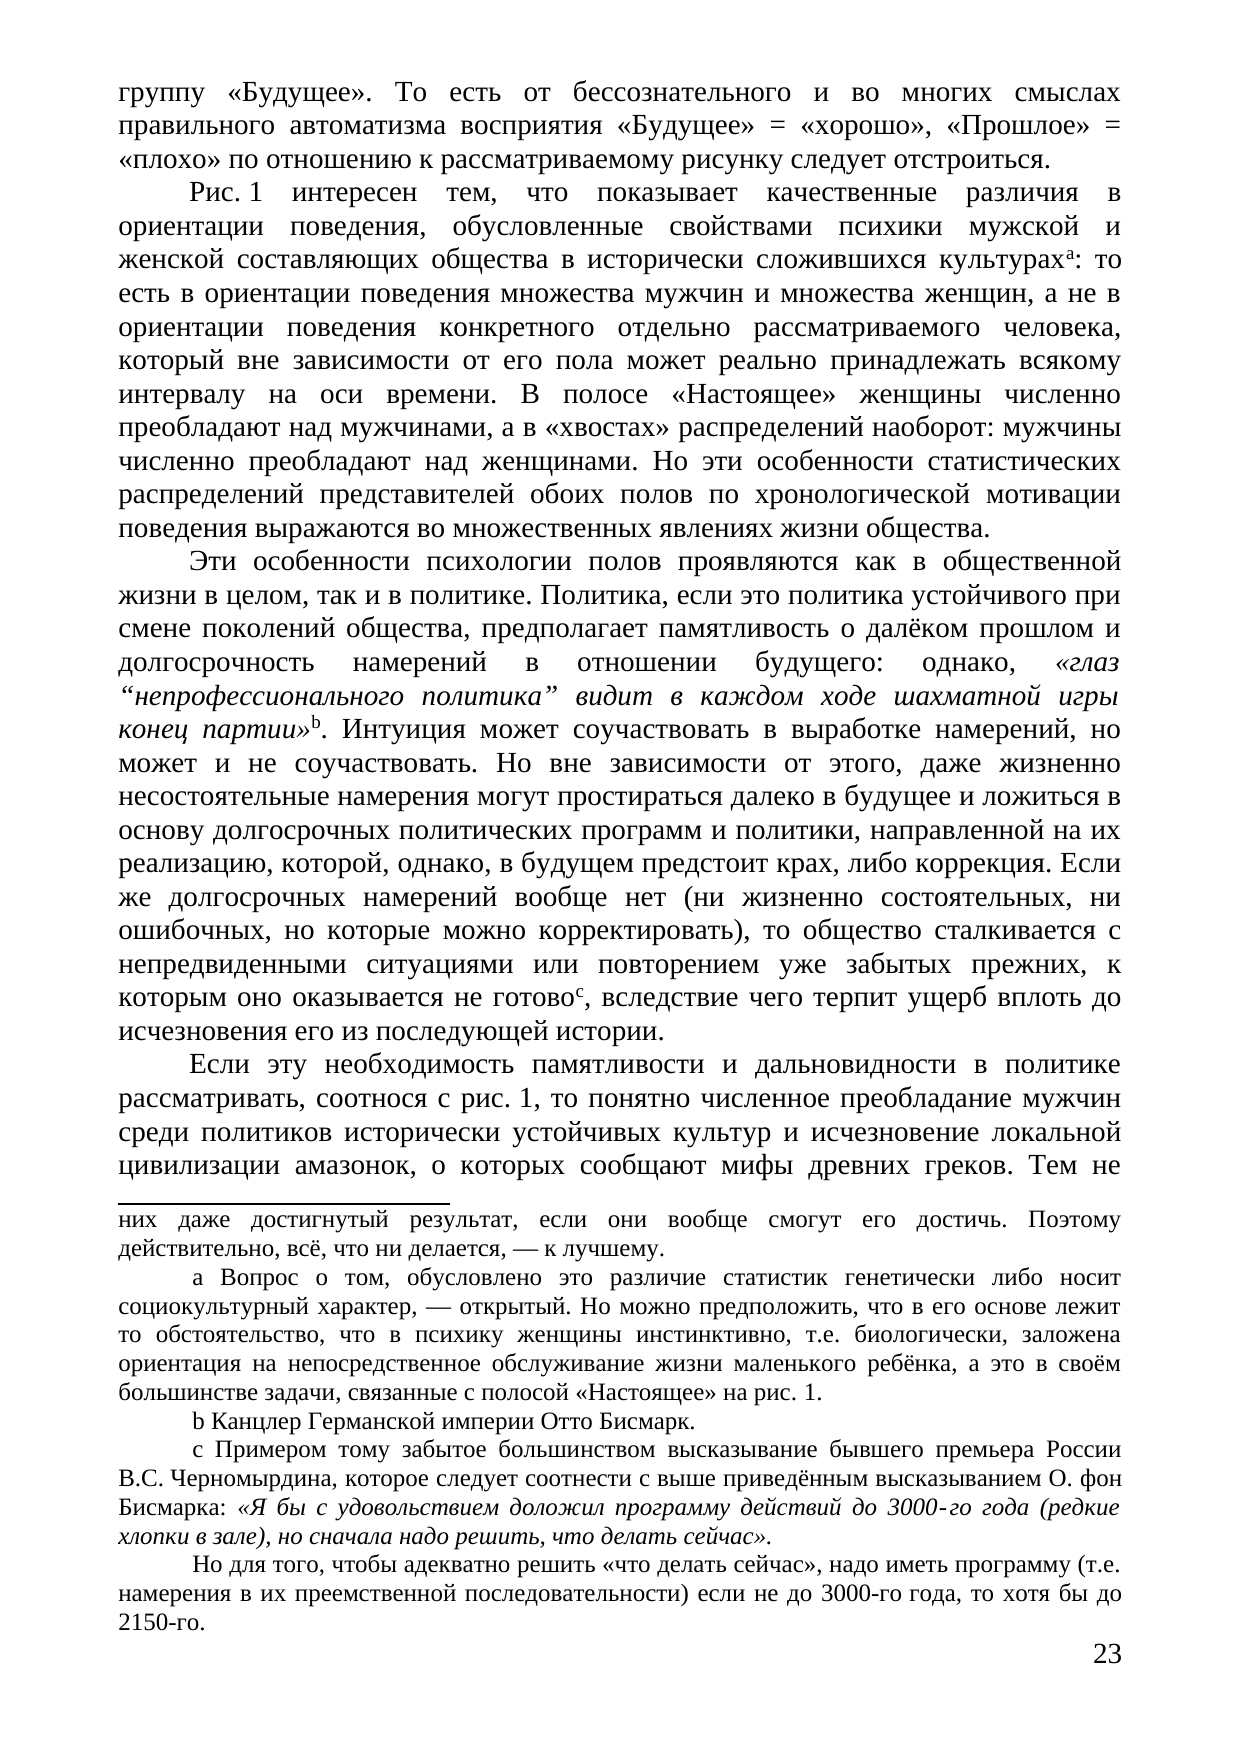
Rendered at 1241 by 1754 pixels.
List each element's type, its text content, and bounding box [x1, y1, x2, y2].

text них даже достигнутый результат, если они вообще смогут его достичь. Поэтому действительно, всё, что ни делается, — к лучшему. [118, 1204, 1122, 1262]
text Рис. 1 интересен тем, что показывает качественные различия в ориентации поведения, обусловленные свойствами психики мужской и женской составляющих общества в исторически сложившихся культурах: то есть в ориентации поведения множества мужчин и множества женщин, а не в ориентации поведения конкретного отдельно рассматриваемого человека, который вне зависимости от его пола может реально принадлежать всякому интервалу на оси времени. В полосе «Настоящее» женщины численно преобладают над мужчинами, а в «хвостах» распределений наоборот: мужчины численно преобладают над женщинами. Но эти особенности статистических распределений представителей обоих полов по хронологической мотивации поведения выражаются во множественных явлениях жизни общества. [118, 174, 1122, 543]
text Примером тому забытое большинством высказывание бывшего премьера России В.С. Черномырдина, которое следует соотнести с выше приведённым высказыванием О. фон Бисмарка: «Я бы с удовольствием доложил программу действий до 3000‑го года (редкие хлопки в зале), но сначала надо решить, что делать сейчас». [118, 1434, 1122, 1549]
text Эти особенности психологии полов проявляются как в общественной жизни в целом, так и в политике. Политика, если это политика устойчивого при смене поколений общества, предполагает памятливость о далёком прошлом и долгосрочность намерений в отношении будущего: однако, «глаз “непрофессионального политика” видит в каждом ходе шахматной игры конец партии». Интуиция может соучаствовать в выработке намерений, но может и не соучаствовать. Но вне зависимости от этого, даже жизненно несостоятельные намерения могут простираться далеко в будущее и ложиться в основу долгосрочных политических программ и политики, направленной на их реализацию, которой, однако, в будущем предстоит крах, либо коррекция. Если же долгосрочных намерений вообще нет (ни жизненно состоятельных, ни ошибочных, но которые можно корректировать), то общество сталкивается с непредвиденными ситуациями или повторением уже забытых прежних, к которым оно оказывается не готово, вследствие чего терпит ущерб вплоть до исчезновения его из последующей истории. [118, 543, 1122, 1047]
text группу «Будущее». То есть от бессознательного и во многих смыслах правильного автоматизма восприятия «Будущее» = «хорошо», «Прошлое» = «плохо» по отношению к рассматриваемому рисунку следует отстроиться. [118, 74, 1122, 174]
text Вопрос о том, обусловлено это различие статистик генетически либо носит социокультурный характер, — открытый. Но можно предположить, что в его основе лежит то обстоятельство, что в психику женщины инстинктивно, т.е. биологически, заложена ориентация на непосредственное обслуживание жизни маленького ребёнка, а это в своём большинстве задачи, связанные с полосой «Настоящее» на рис. 1. [118, 1262, 1122, 1406]
text Канцлер Германской империи Отто Бисмарк. [118, 1406, 1122, 1434]
text Но для того, чтобы адекватно решить «что делать сейчас», надо иметь программу (т.е. намерения в их преемственной последовательности) если не до 3000-го года, то хотя бы до 2150‑го. [118, 1549, 1122, 1636]
text Если эту необходимость памятливости и дальновидности в политике рассматривать, соотнося с рис. 1, то понятно численное преобладание мужчин среди политиков исторически устойчивых культур и исчезновение локальной цивилизации амазонок, о которых сообщают мифы древних греков. Тем не [118, 1047, 1122, 1181]
